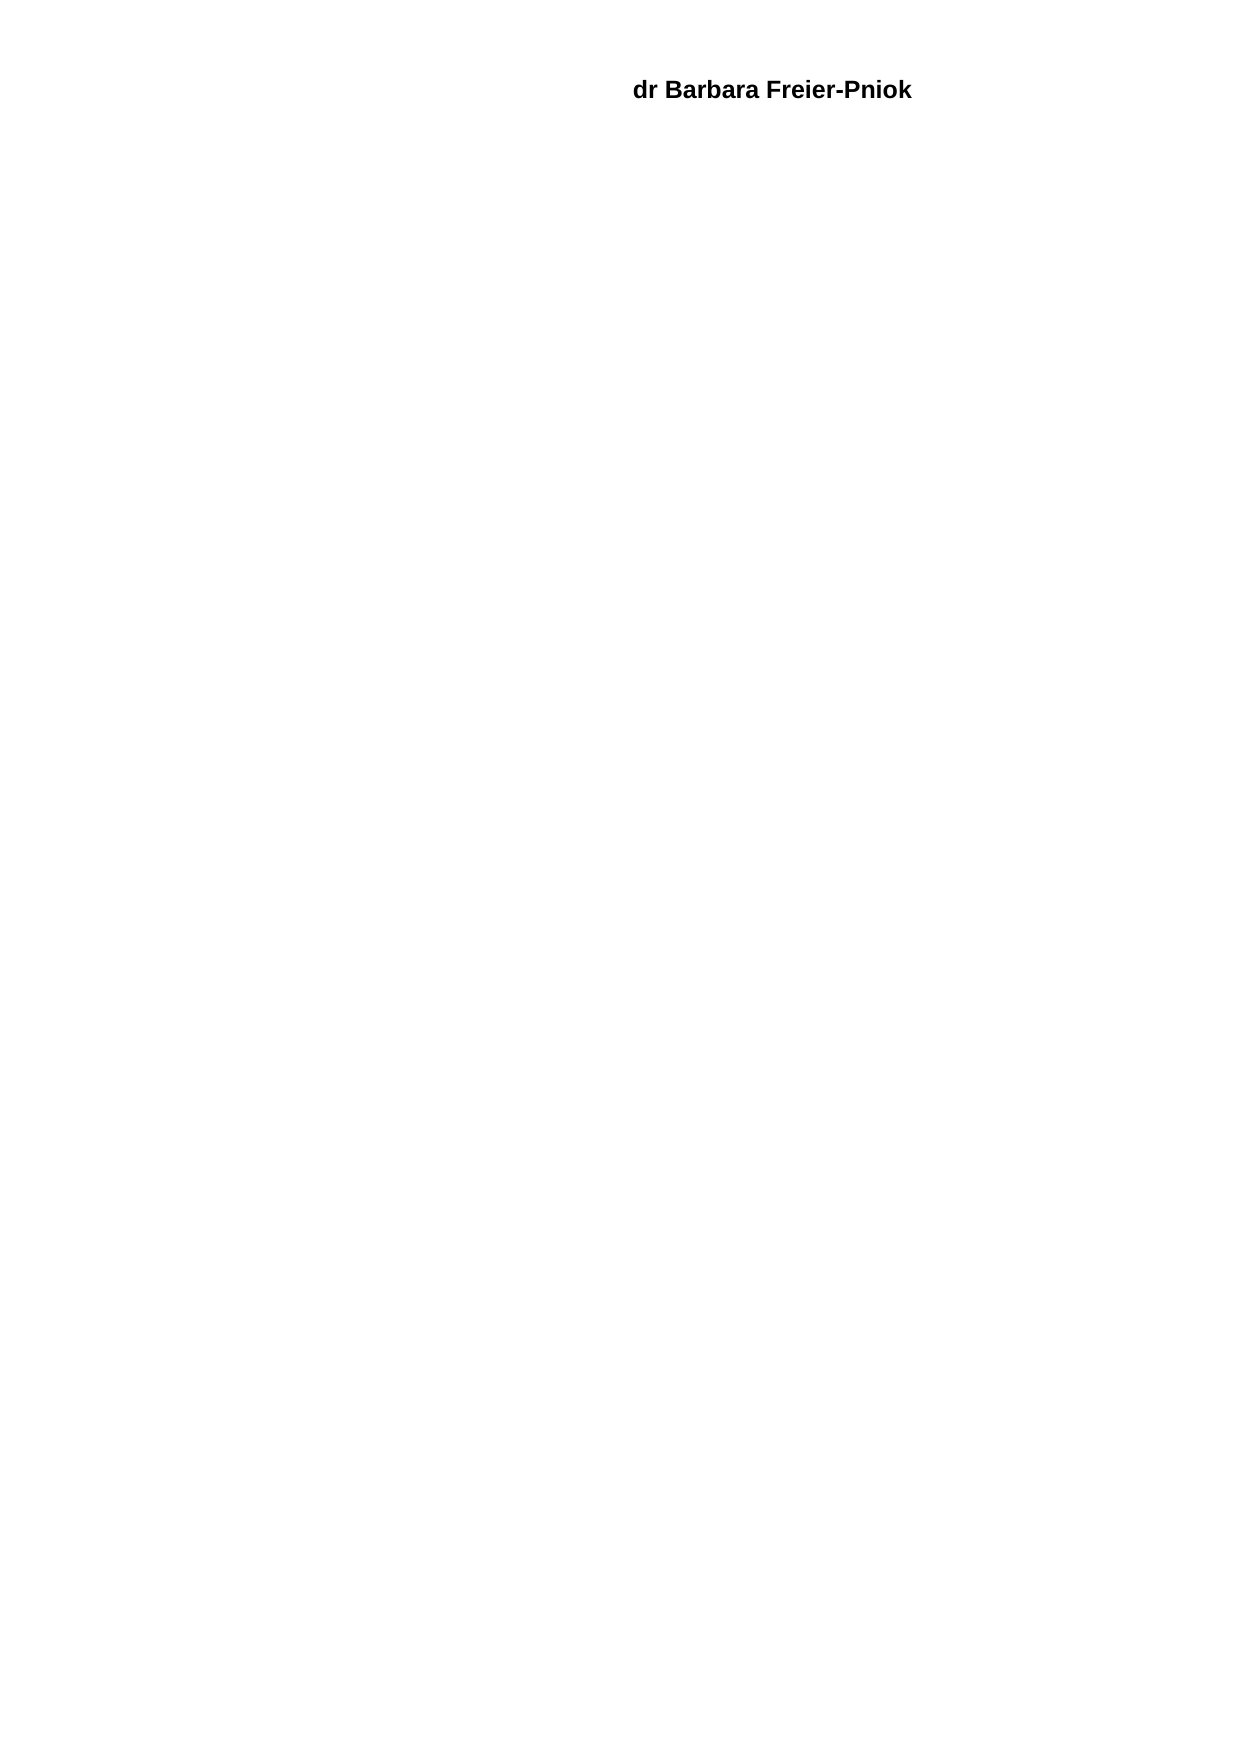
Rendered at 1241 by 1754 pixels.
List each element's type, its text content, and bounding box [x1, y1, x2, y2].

subtitle dr Barbara Freier-Pniok [75, 75, 1165, 104]
